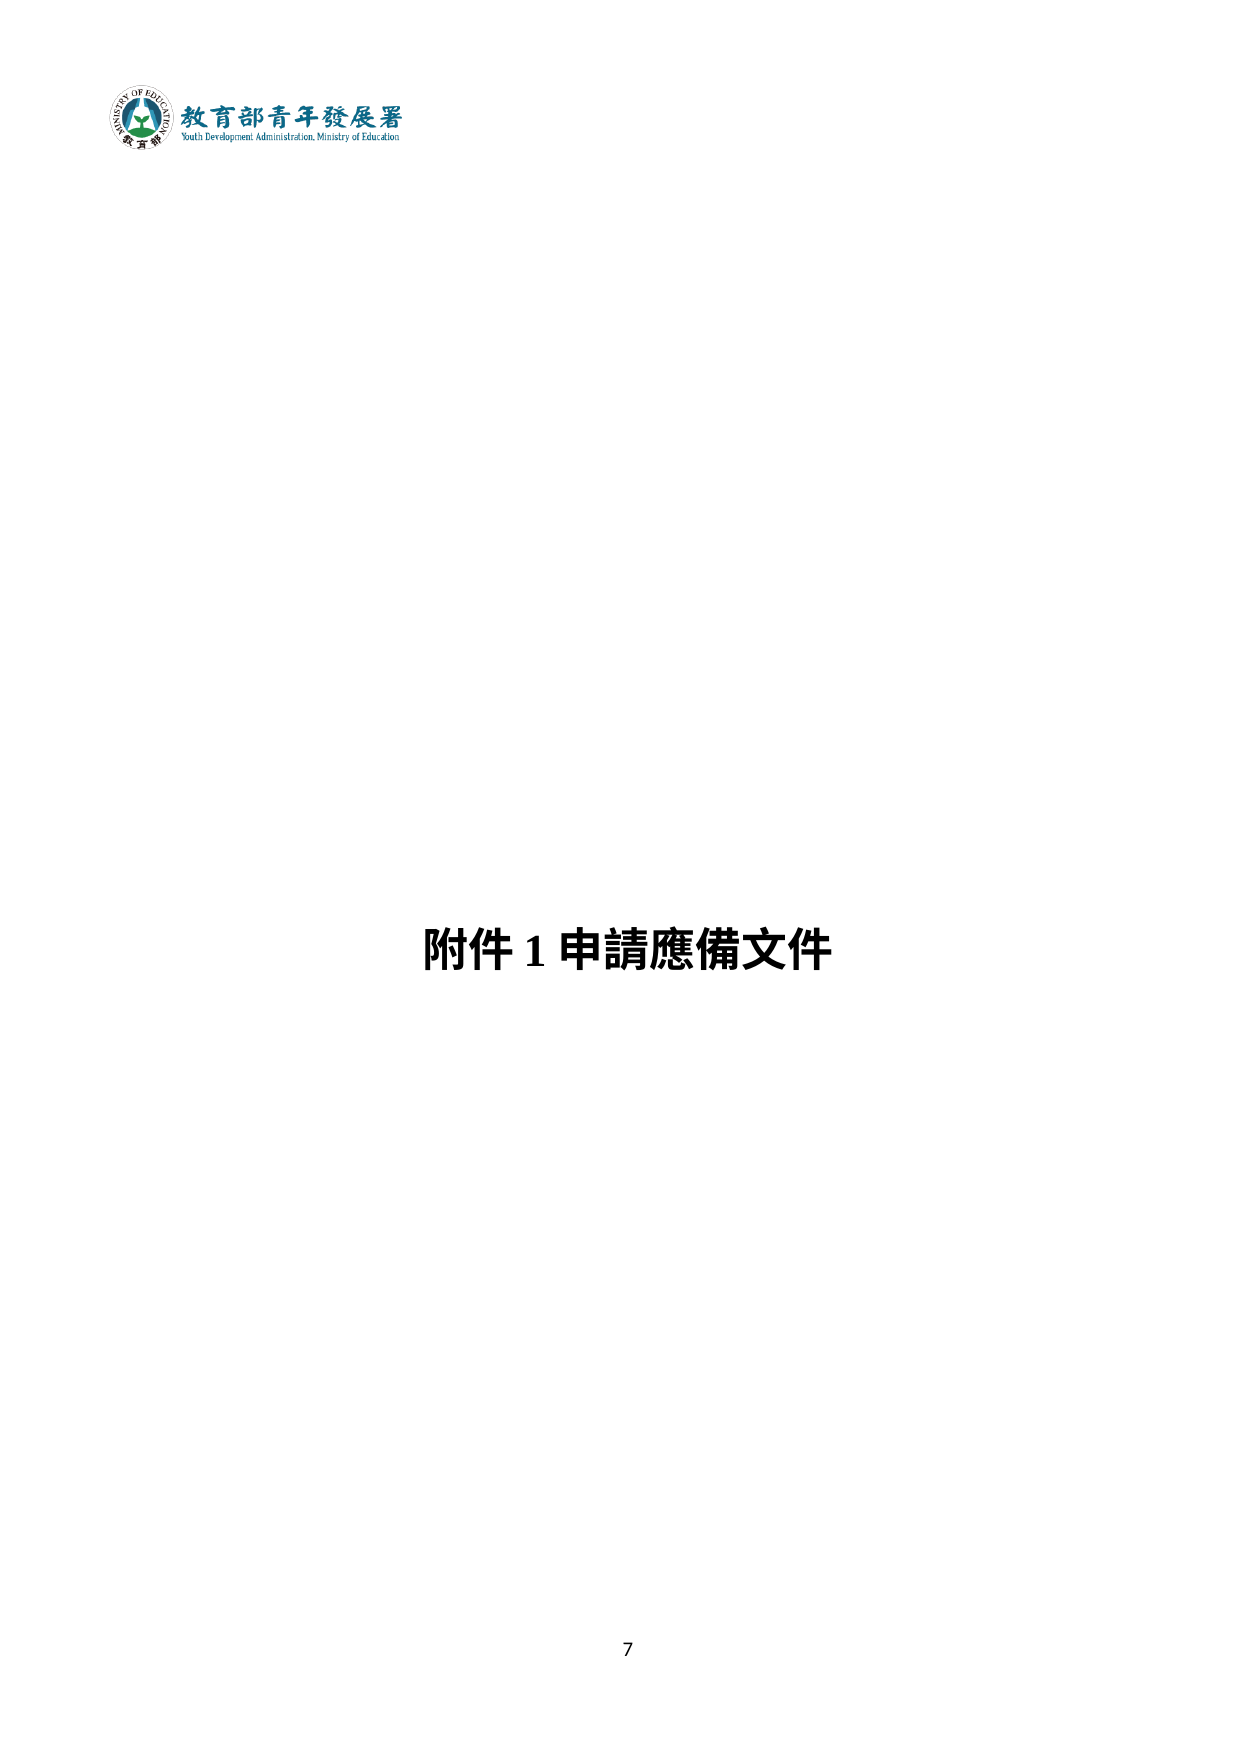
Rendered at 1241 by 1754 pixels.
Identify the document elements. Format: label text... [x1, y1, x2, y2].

subtitle 附件1 申請應備文件 [118, 874, 1137, 999]
